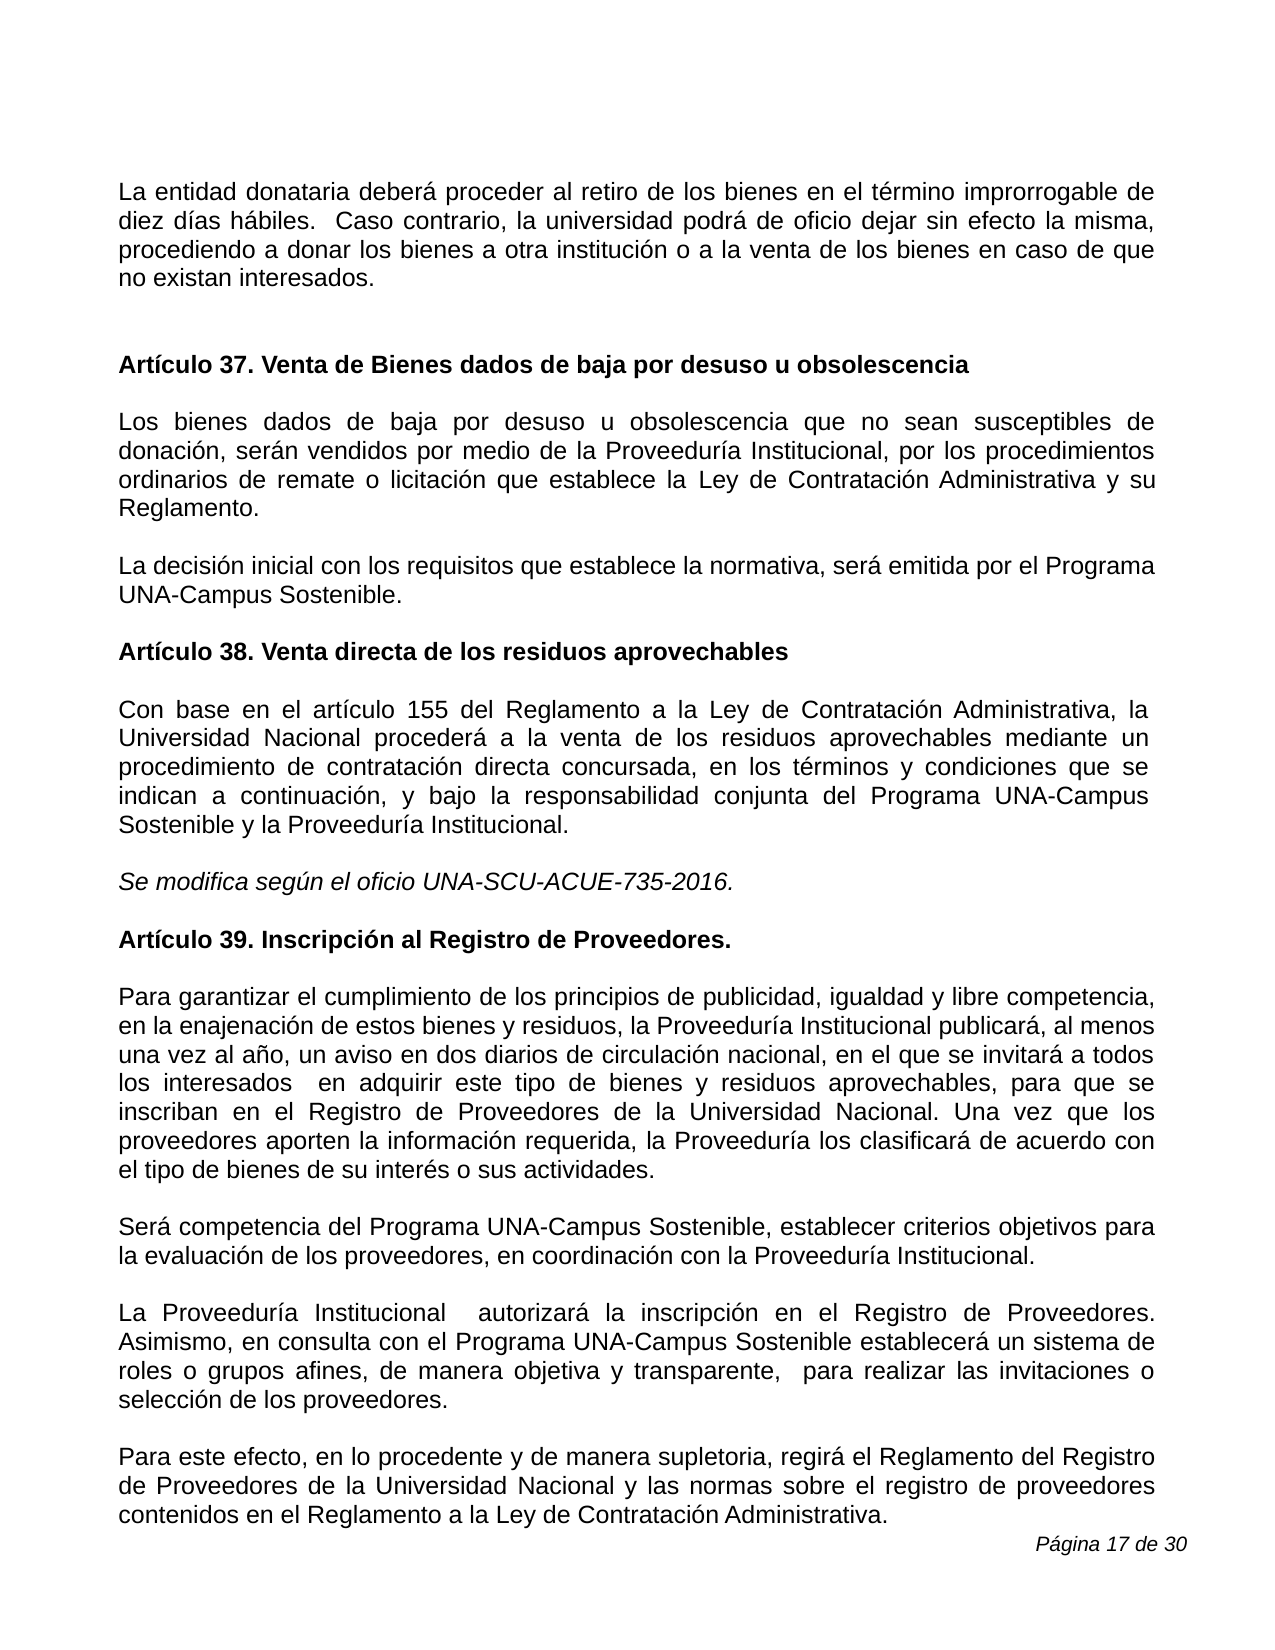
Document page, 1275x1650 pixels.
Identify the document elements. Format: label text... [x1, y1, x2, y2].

text Será competencia del Programa UNA-Campus Sostenible, establecer criterios objetivos para la evaluación de los proveedores, en coordinación con la Proveeduría Institucional. [118, 1212, 1157, 1269]
text Con base en el artículo 155 del Reglamento a la Ley de Contratación Administrativa, la Universidad Nacional procederá a la venta de los residuos aprovechables mediante un procedimiento de contratación directa concursada, en los términos y condiciones que se indican a continuación, y bajo la responsabilidad conjunta del Programa UNA-Campus Sostenible y la Proveeduría Institucional. [118, 694, 1151, 838]
text Artículo 39. Inscripción al Registro de Proveedores. [118, 924, 1157, 953]
text La decisión inicial con los requisitos que establece la normativa, será emitida por el Programa UNA-Campus Sostenible. [118, 551, 1157, 608]
text La Proveeduría Institucional autorizará la inscripción en el Registro de Proveedores. Asimismo, en consulta con el Programa UNA-Campus Sostenible establecerá un sistema de roles o grupos afines, de manera objetiva y transparente, para realizar las invitaciones o selección de los proveedores. [118, 1298, 1157, 1413]
text Se modifica según el oficio UNA-SCU-ACUE-735-2016. [118, 867, 1157, 896]
text Artículo 37. Venta de Bienes dados de baja por desuso u obsolescencia [118, 349, 1157, 378]
text La entidad donataria deberá proceder al retiro de los bienes en el término improrrogable de diez días hábiles. Caso contrario, la universidad podrá de oficio dejar sin efecto la misma, procediendo a donar los bienes a otra institución o a la venta de los bienes en caso de que no existan interesados. [118, 177, 1157, 292]
text Los bienes dados de baja por desuso u obsolescencia que no sean susceptibles de donación, serán vendidos por medio de la Proveeduría Institucional, por los procedimientos ordinarios de remate o licitación que establece la Ley de Contratación Administrativa y su Reglamento. [118, 407, 1157, 522]
text Artículo 38. Venta directa de los residuos aprovechables [118, 637, 1157, 666]
text Para garantizar el cumplimiento de los principios de publicidad, igualdad y libre competencia, en la enajenación de estos bienes y residuos, la Proveeduría Institucional publicará, al menos una vez al año, un aviso en dos diarios de circulación nacional, en el que se invitará a todos los interesados en adquirir este tipo de bienes y residuos aprovechables, para que se inscriban en el Registro de Proveedores de la Universidad Nacional. Una vez que los proveedores aporten la información requerida, la Proveeduría los clasificará de acuerdo con el tipo de bienes de su interés o sus actividades. [118, 982, 1157, 1183]
text Para este efecto, en lo procedente y de manera supletoria, regirá el Reglamento del Registro de Proveedores de la Universidad Nacional y las normas sobre el registro de proveedores contenidos en el Reglamento a la Ley de Contratación Administrativa. [118, 1442, 1157, 1528]
